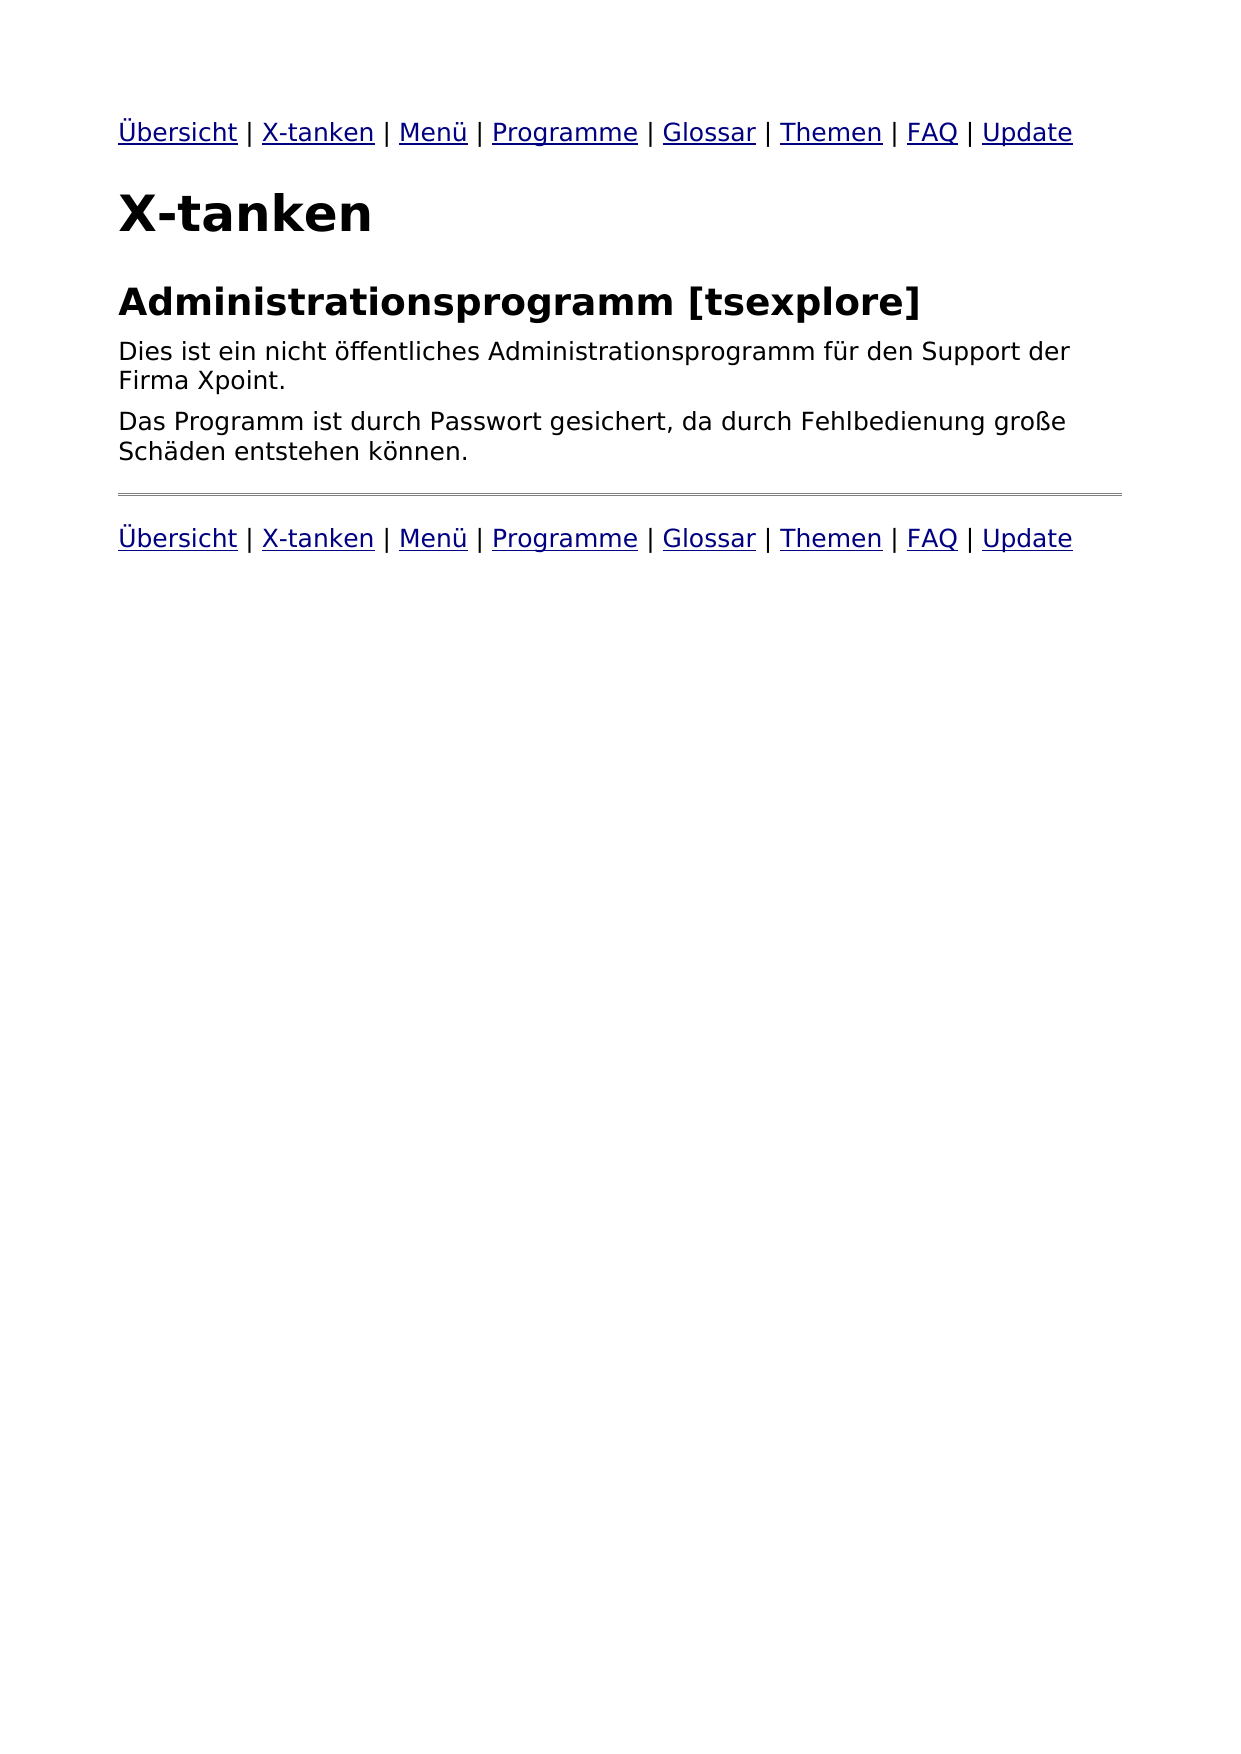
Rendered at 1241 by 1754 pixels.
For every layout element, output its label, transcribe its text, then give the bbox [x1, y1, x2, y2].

text Übersicht | X-tanken | Menü | Programme | Glossar | Themen | FAQ | Update [118, 525, 1122, 554]
subtitle X-tanken [118, 185, 1122, 243]
text Dies ist ein nicht öffentliches Administrationsprogramm für den Support der Firma Xpoint. [118, 337, 1122, 395]
text Das Programm ist durch Passwort gesichert, da durch Fehlbedienung große Schäden entstehen können. [118, 407, 1122, 466]
text Übersicht | X-tanken | Menü | Programme | Glossar | Themen | FAQ | Update [118, 118, 1122, 147]
subtitle Administrationsprogramm [tsexplore] [118, 281, 1122, 324]
